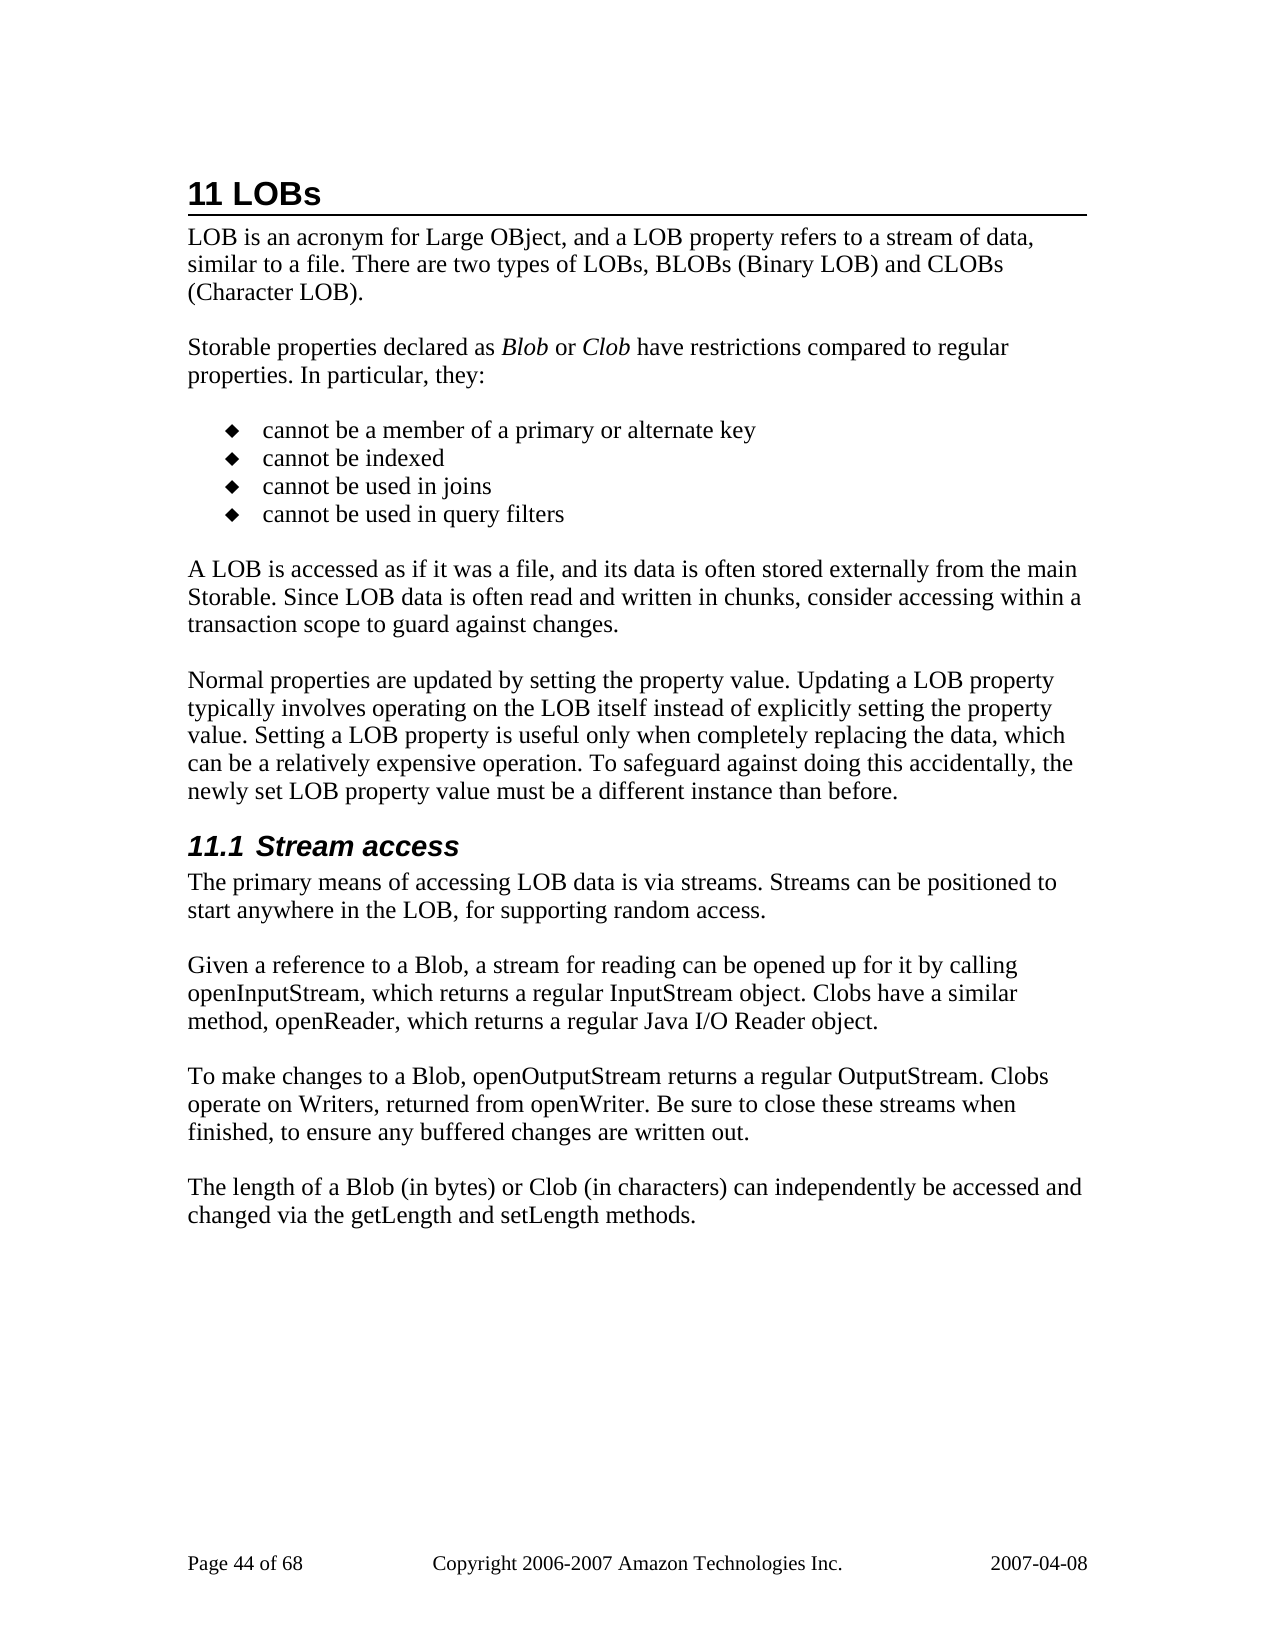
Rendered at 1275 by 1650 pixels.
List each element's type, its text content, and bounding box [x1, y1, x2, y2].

text A LOB is accessed as if it was a file, and its data is often stored externally from the main Storable. Since LOB data is often read and written in chunks, consider accessing within a transaction scope to guard against changes. [187, 555, 1087, 638]
text Given a reference to a Blob, a stream for reading can be opened up for it by calling openInputStream, which returns a regular InputStream object. Clobs have a similar method, openReader, which returns a regular Java I/O Reader object. [187, 952, 1087, 1035]
text Storable properties declared as Blob or Clob have restrictions compared to regular properties. In particular, they: [187, 333, 1087, 389]
text To make changes to a Blob, openOutputStream returns a regular OutputStream. Clobs operate on Writers, returned from openWriter. Be sure to close these streams when finished, to ensure any buffered changes are written out. [187, 1062, 1087, 1146]
text The length of a Blob (in bytes) or Clob (in characters) can independently be accessed and changed via the getLength and setLength methods. [187, 1173, 1087, 1229]
list cannot be used in joins [225, 472, 1087, 500]
list cannot be used in query filters [225, 500, 1087, 527]
subtitle Stream access [187, 829, 1087, 862]
text Normal properties are updated by setting the property value. Updating a LOB property typically involves operating on the LOB itself instead of explicitly setting the property value. Setting a LOB property is useful only when completely replacing the data, which can be a relatively expensive operation. To safeguard against doing this accidentally, the newly set LOB property value must be a different instance than before. [187, 666, 1087, 804]
text The primary means of accessing LOB data is via streams. Streams can be positioned to start anywhere in the LOB, for supporting random access. [187, 868, 1087, 924]
subtitle LOBs [187, 175, 1087, 216]
list cannot be indexed [225, 444, 1087, 472]
text LOB is an acronym for Large OBject, and a LOB property refers to a stream of data, similar to a file. There are two types of LOBs, BLOBs (Binary LOB) and CLOBs (Character LOB). [187, 223, 1087, 306]
list cannot be a member of a primary or alternate key [225, 417, 1087, 444]
